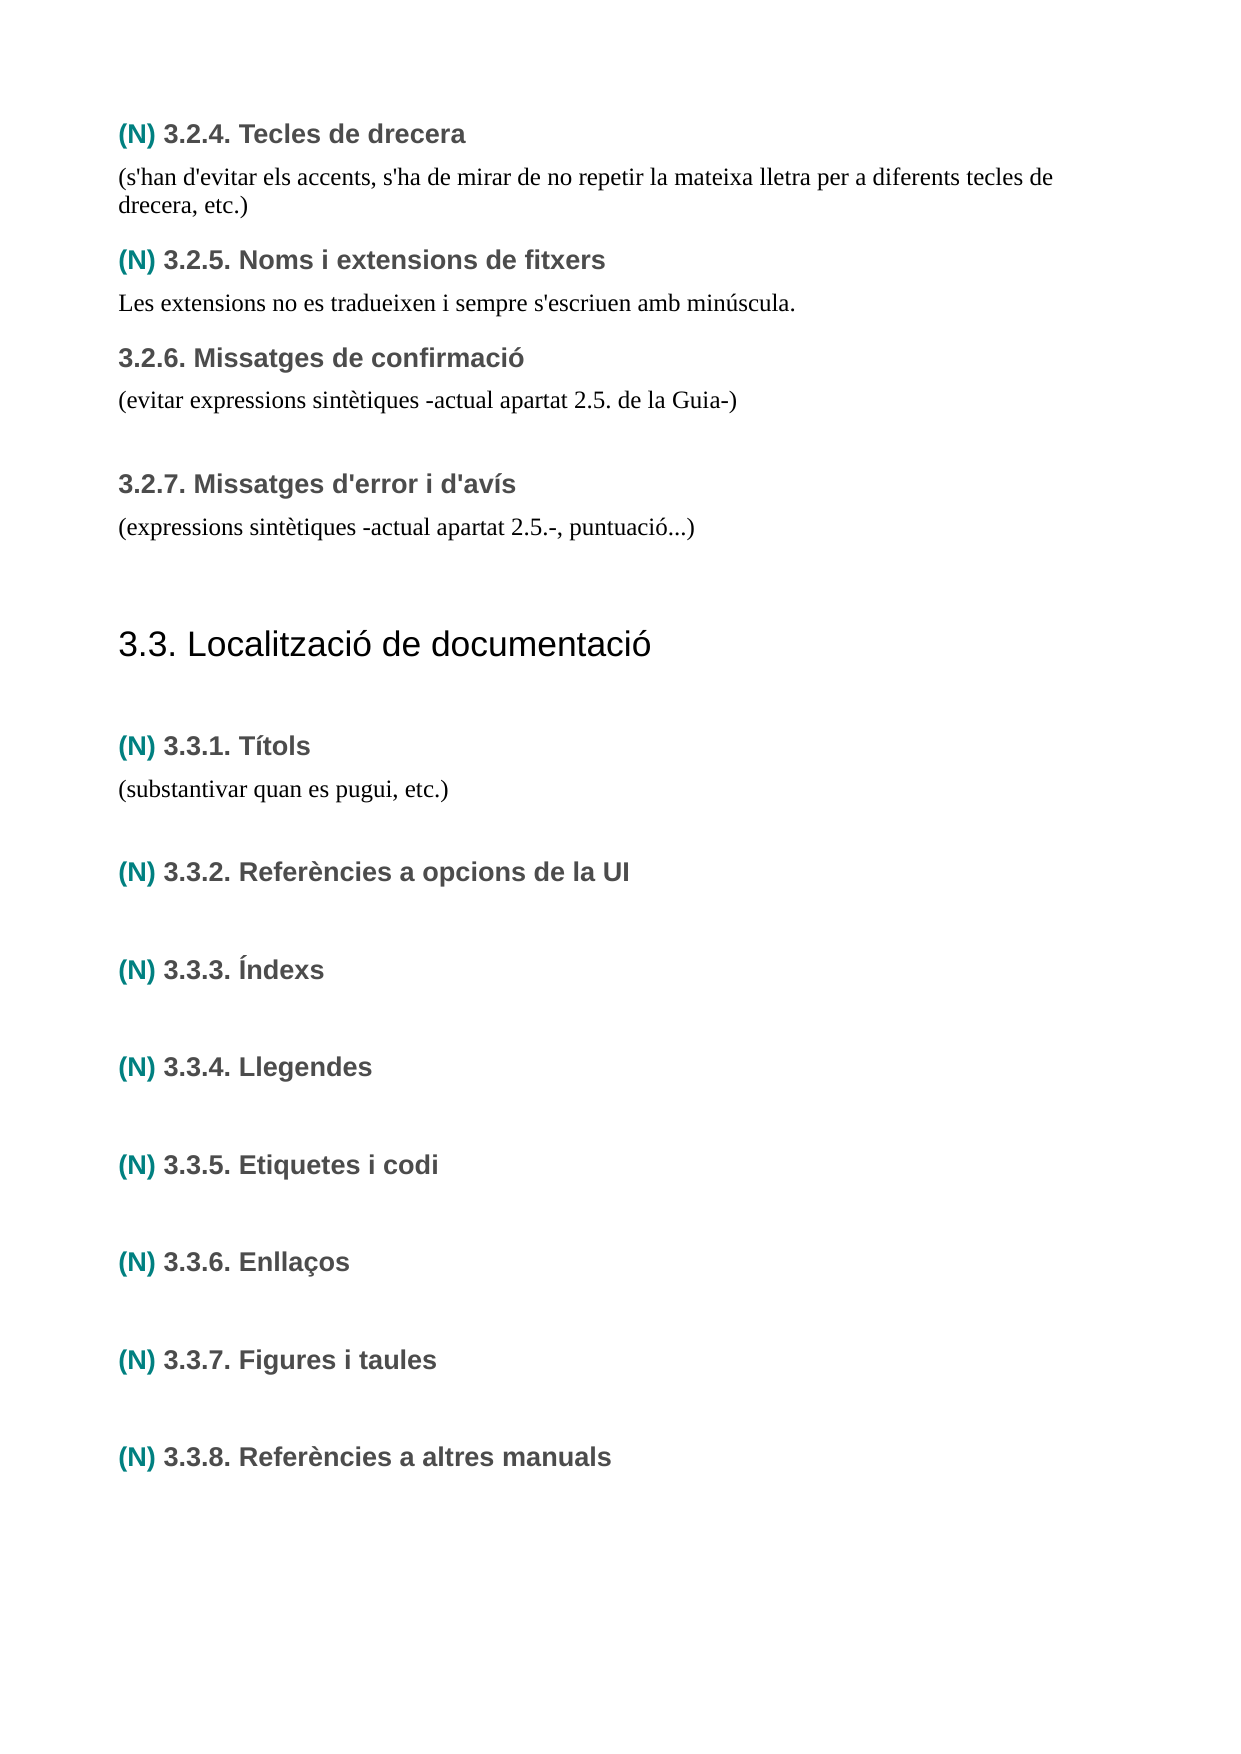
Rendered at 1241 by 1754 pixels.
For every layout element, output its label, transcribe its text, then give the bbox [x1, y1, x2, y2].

text (s'han d'evitar els accents, s'ha de mirar de no repetir la mateixa lletra per a diferents tecles de drecera, etc.) [118, 162, 1122, 219]
text Les extensions no es tradueixen i sempre s'escriuen amb minúscula. [118, 288, 1122, 317]
text (expressions sintètiques -actual apartat 2.5.-, puntuació...) [118, 512, 1122, 541]
subtitle 3.3. Localització de documentació [118, 623, 1122, 664]
subtitle (N) 3.3.5. Etiquetes i codi [118, 1149, 1122, 1180]
subtitle (N) 3.3.8. Referències a altres manuals [118, 1441, 1122, 1473]
text (evitar expressions sintètiques -actual apartat 2.5. de la Guia-) [118, 386, 1122, 414]
subtitle 3.2.7. Missatges d'error i d'avís [118, 468, 1122, 499]
subtitle (N) 3.3.6. Enllaços [118, 1246, 1122, 1278]
subtitle (N) 3.3.3. Índexs [118, 954, 1122, 985]
subtitle (N) 3.3.1. Títols [118, 730, 1122, 761]
text (substantivar quan es pugui, etc.) [118, 774, 1122, 803]
subtitle (N) 3.2.5. Noms i extensions de fitxers [118, 244, 1122, 276]
subtitle (N) 3.2.4. Tecles de drecera [118, 118, 1122, 149]
subtitle 3.2.6. Missatges de confirmació [118, 342, 1122, 373]
subtitle (N) 3.3.4. Llegendes [118, 1051, 1122, 1083]
subtitle (N) 3.3.2. Referències a opcions de la UI [118, 856, 1122, 888]
subtitle (N) 3.3.7. Figures i taules [118, 1344, 1122, 1375]
